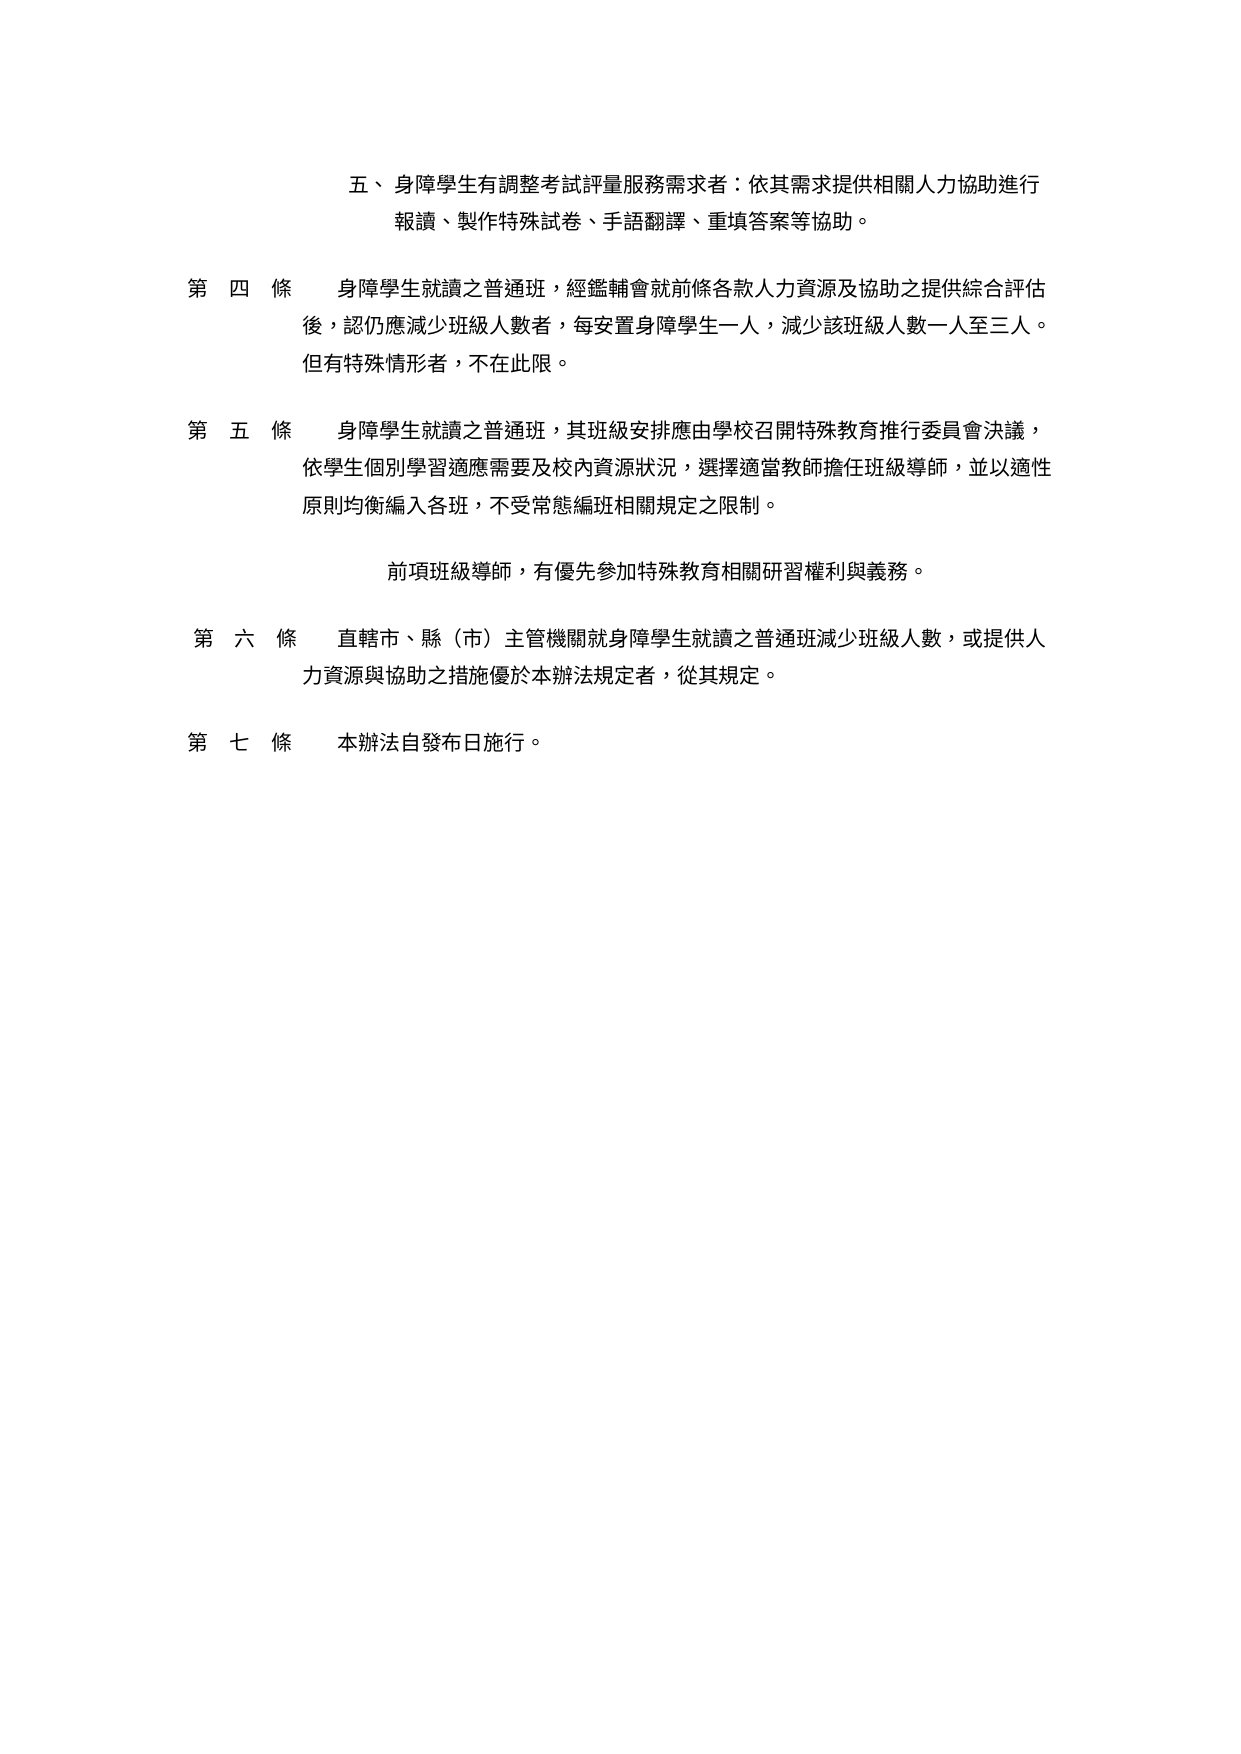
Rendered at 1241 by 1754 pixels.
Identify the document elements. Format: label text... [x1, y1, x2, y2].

text 前項班級導師，有優先參加特殊教育相關研習權利與義務。 [187, 552, 1053, 589]
text 第 七 條 本辦法自發布日施行。 [187, 723, 1053, 760]
text 第 六 條 直轄市、縣（市）主管機關就身障學生就讀之普通班減少班級人數，或提供人力資源與協助之措施優於本辦法規定者，從其規定。 [187, 619, 1053, 694]
text 五、 身障學生有調整考試評量服務需求者：依其需求提供相關人力協助進行報讀、製作特殊試卷、手語翻譯、重填答案等協助。 [348, 164, 1053, 239]
text 第 五 條 身障學生就讀之普通班，其班級安排應由學校召開特殊教育推行委員會決議，依學生個別學習適應需要及校內資源狀況，選擇適當教師擔任班級導師，並以適性原則均衡編入各班，不受常態編班相關規定之限制。 [187, 410, 1053, 523]
text 第 四 條 身障學生就讀之普通班，經鑑輔會就前條各款人力資源及協助之提供綜合評估後，認仍應減少班級人數者，每安置身障學生一人，減少該班級人數一人至三人。但有特殊情形者，不在此限。 [187, 269, 1053, 381]
